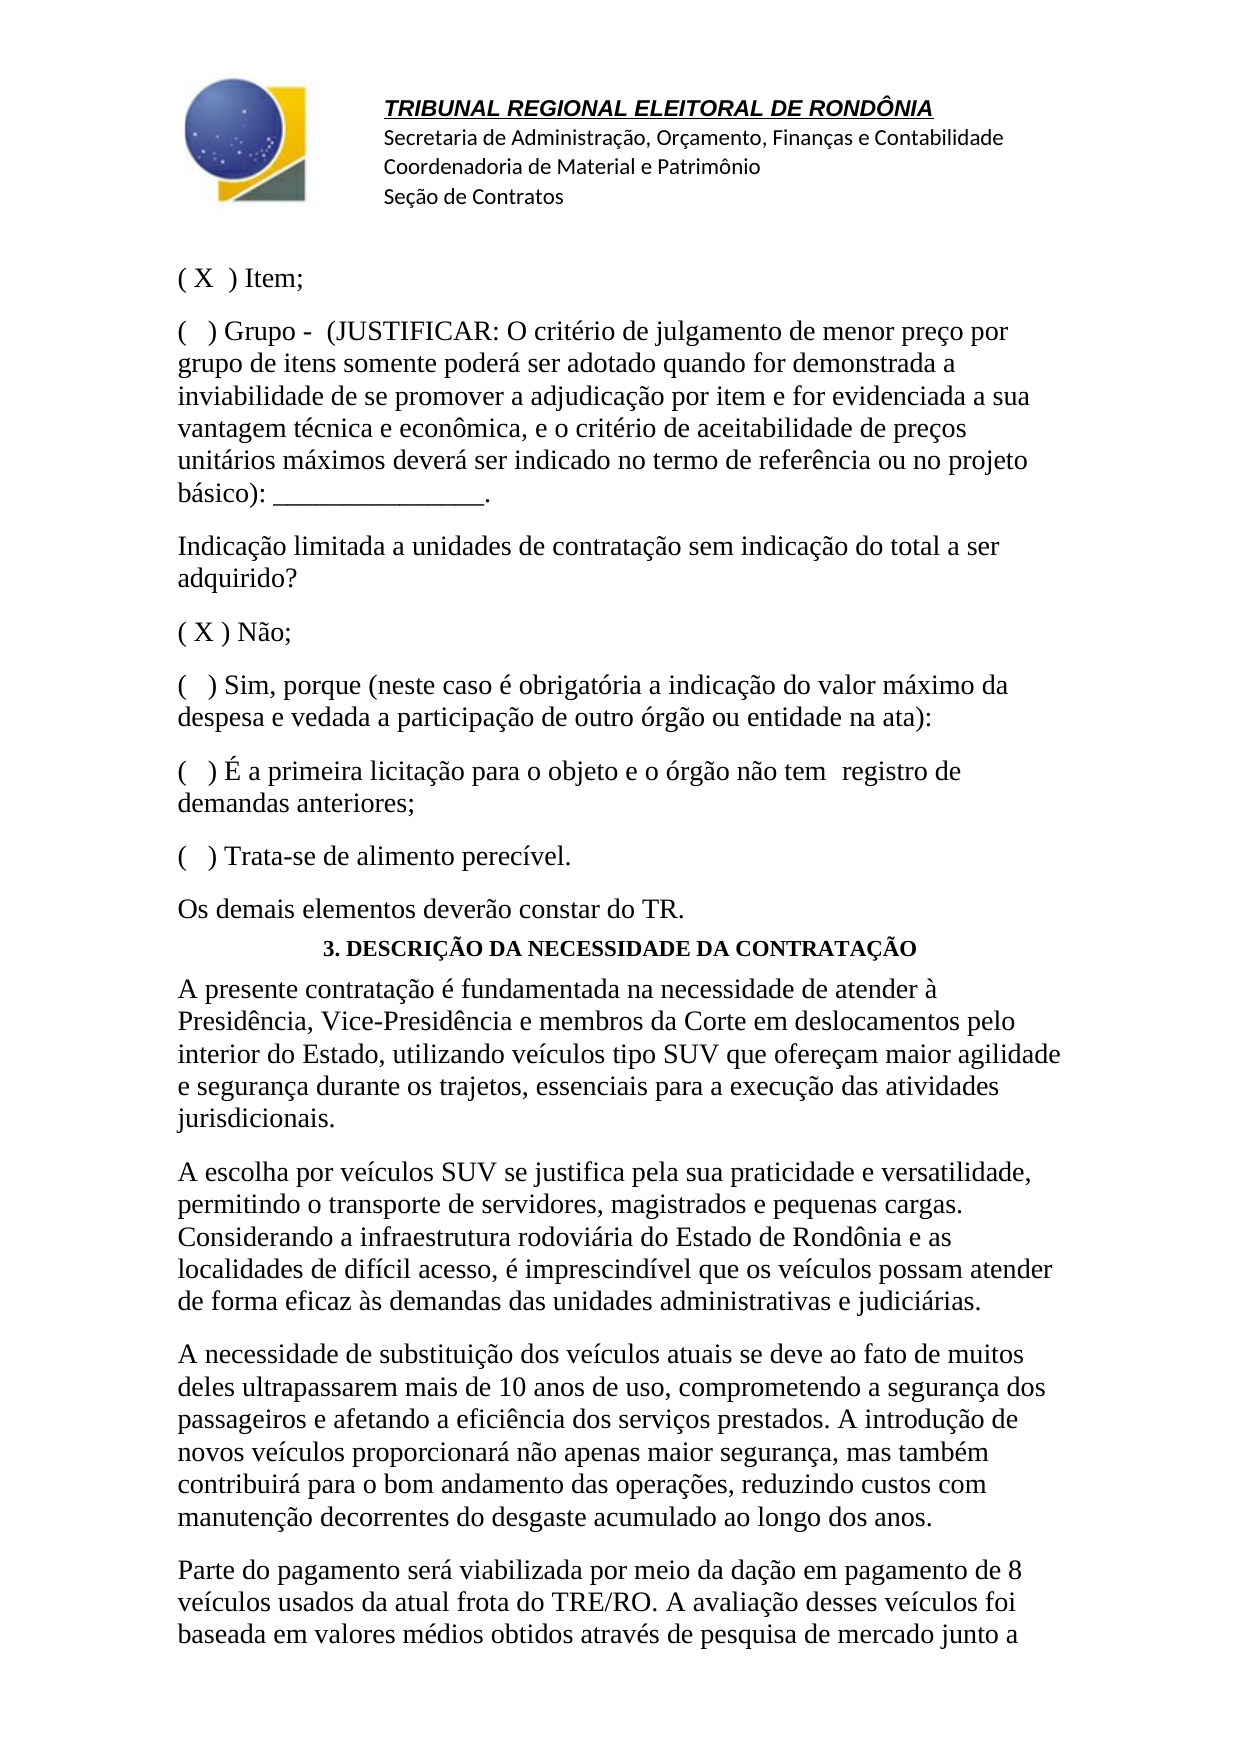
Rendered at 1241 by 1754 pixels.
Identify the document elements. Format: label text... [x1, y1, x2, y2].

text ( ) É a primeira licitação para o objeto e o órgão não tem registro de demandas anteriores; [177, 753, 1063, 818]
text Parte do pagamento será viabilizada por meio da dação em pagamento de 8 veículos usados da atual frota do TRE/RO. A avaliação desses veículos foi baseada em valores médios obtidos através de pesquisa de mercado junto a [177, 1553, 1063, 1650]
text Indicação limitada a unidades de contratação sem indicação do total a ser adquirido? [177, 529, 1063, 594]
text ( X ) Item; [177, 261, 1063, 293]
text A presente contratação é fundamentada na necessidade de atender à Presidência, Vice-Presidência e membros da Corte em deslocamentos pelo interior do Estado, utilizando veículos tipo SUV que ofereçam maior agilidade e segurança durante os trajetos, essenciais para a execução das atividades jurisdicionais. [177, 972, 1063, 1134]
text ( ) Trata-se de alimento perecível. [177, 839, 1063, 872]
text 3. DESCRIÇÃO DA NECESSIDADE DA CONTRATAÇÃO [183, 935, 1057, 962]
text Os demais elementos deverão constar do TR. [177, 892, 1063, 925]
text ( ) Grupo - (JUSTIFICAR: O critério de julgamento de menor preço por grupo de itens somente poderá ser adotado quando for demonstrada a inviabilidade de se promover a adjudicação por item e for evidenciada a sua vantagem técnica e econômica, e o critério de aceitabilidade de preços unitários máximos deverá ser indicado no termo de referência ou no projeto básico): _______________. [177, 314, 1063, 508]
text ( X ) Não; [177, 615, 1063, 647]
text A escolha por veículos SUV se justifica pela sua praticidade e versatilidade, permitindo o transporte de servidores, magistrados e pequenas cargas. Considerando a infraestrutura rodoviária do Estado de Rondônia e as localidades de difícil acesso, é imprescindível que os veículos possam atender de forma eficaz às demandas das unidades administrativas e judiciárias. [177, 1155, 1063, 1317]
text ( ) Sim, porque (neste caso é obrigatória a indicação do valor máximo da despesa e vedada a participação de outro órgão ou entidade na ata): [177, 668, 1063, 733]
text A necessidade de substituição dos veículos atuais se deve ao fato de muitos deles ultrapassarem mais de 10 anos de uso, comprometendo a segurança dos passageiros e afetando a eficiência dos serviços prestados. A introdução de novos veículos proporcionará não apenas maior segurança, mas também contribuirá para o bom andamento das operações, reduzindo custos com manutenção decorrentes do desgaste acumulado ao longo dos anos. [177, 1338, 1063, 1532]
